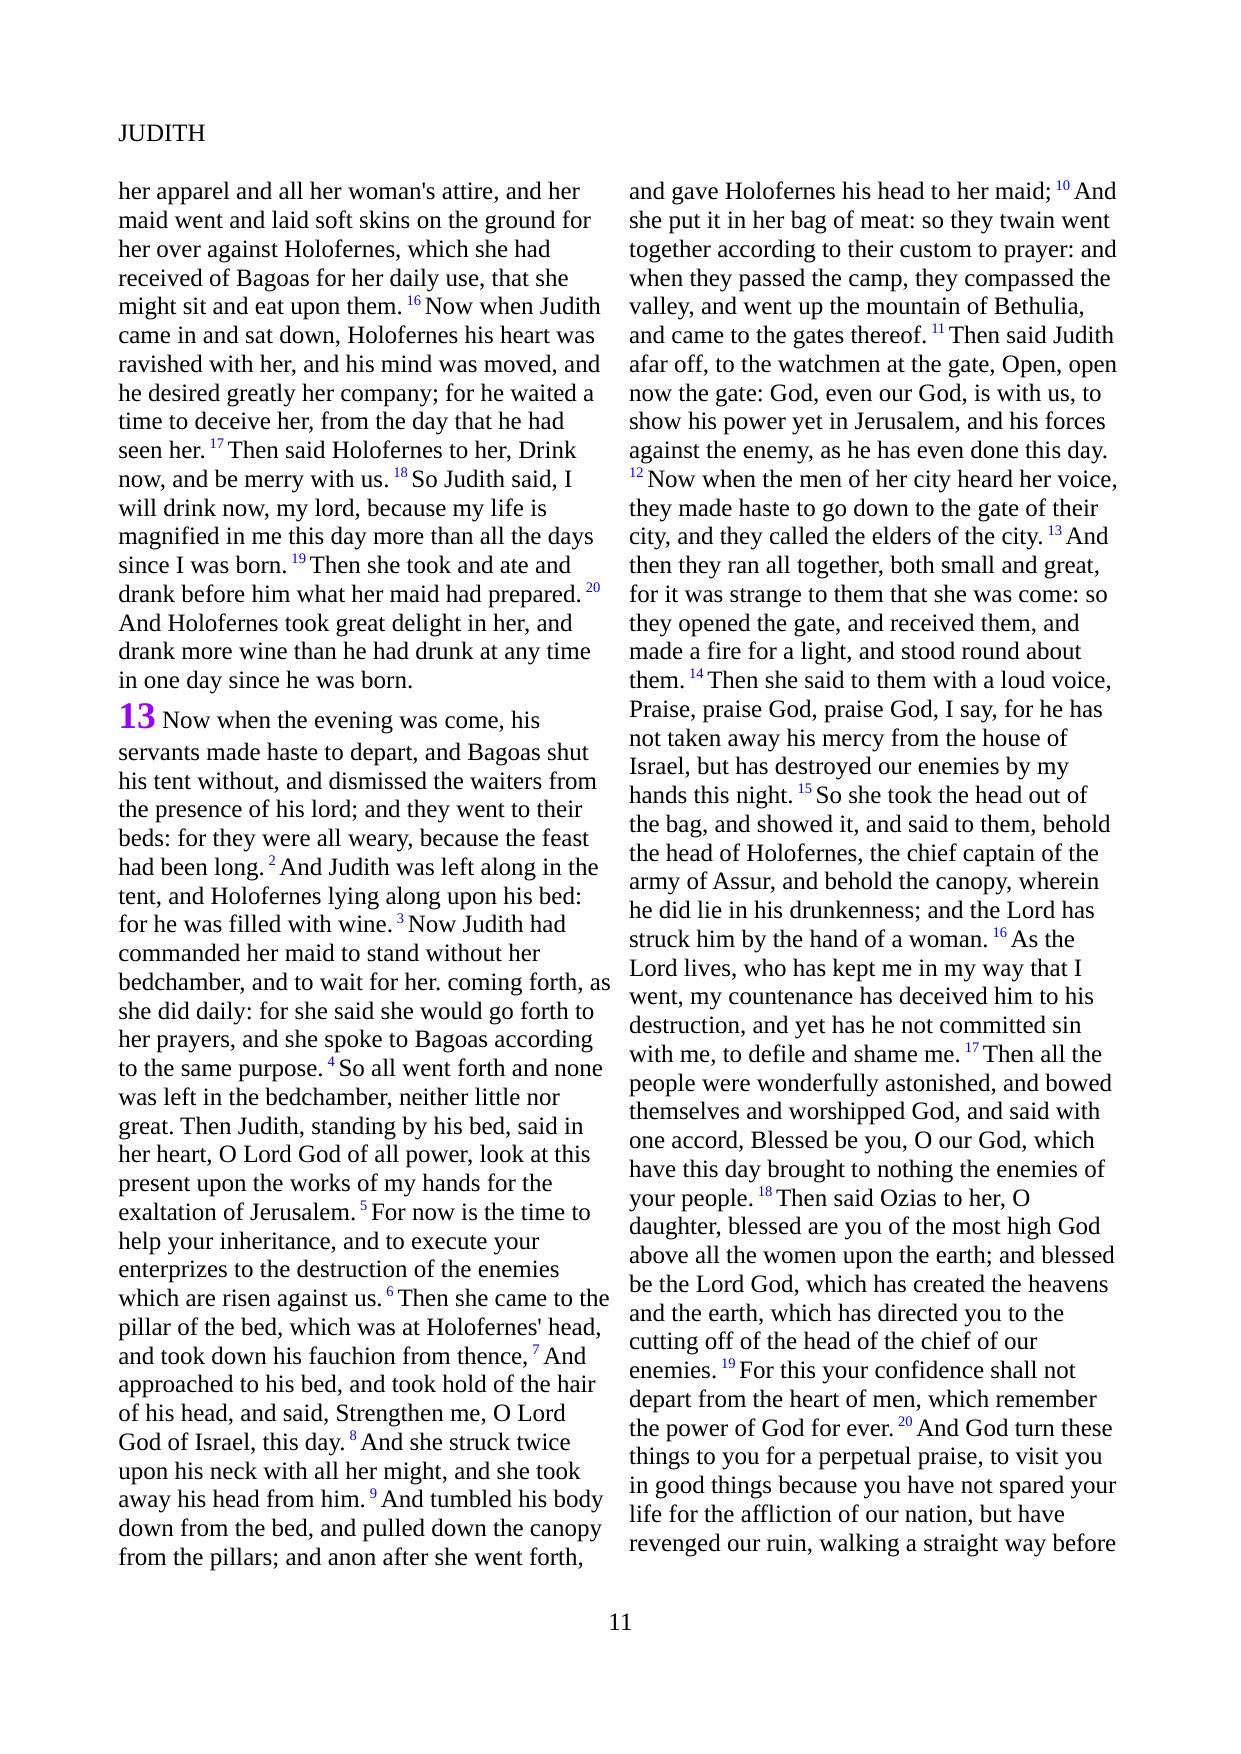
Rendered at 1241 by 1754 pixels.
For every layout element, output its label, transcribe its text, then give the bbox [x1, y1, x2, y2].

text and gave Holofernes his head to her maid; 10 And she put it in her bag of meat: so they twain went together according to their custom to prayer: and when they passed the camp, they compassed the valley, and went up the mountain of Bethulia, and came to the gates thereof. 11 Then said Judith afar off, to the watchmen at the gate, Open, open now the gate: God, even our God, is with us, to show his power yet in Jerusalem, and his forces against the enemy, as he has even done this day. 12 Now when the men of her city heard her voice, they made haste to go down to the gate of their city, and they called the elders of the city. 13 And then they ran all together, both small and great, for it was strange to them that she was come: so they opened the gate, and received them, and made a fire for a light, and stood round about them. 14 Then she said to them with a loud voice, Praise, praise God, praise God, I say, for he has not taken away his mercy from the house of Israel, but has destroyed our enemies by my hands this night. 15 So she took the head out of the bag, and showed it, and said to them, behold the head of Holofernes, the chief captain of the army of Assur, and behold the canopy, wherein he did lie in his drunkenness; and the Lord has struck him by the hand of a woman. 16 As the Lord lives, who has kept me in my way that I went, my countenance has deceived him to his destruction, and yet has he not committed sin with me, to defile and shame me. 17 Then all the people were wonderfully astonished, and bowed themselves and worshipped God, and said with one accord, Blessed be you, O our God, which have this day brought to nothing the enemies of your people. 18 Then said Ozias to her, O daughter, blessed are you of the most high God above all the women upon the earth; and blessed be the Lord God, which has created the heavens and the earth, which has directed you to the cutting off of the head of the chief of our enemies. 19 For this your confidence shall not depart from the heart of men, which remember the power of God for ever. 20 And God turn these things to you for a perpetual praise, to visit you in good things because you have not spared your life for the affliction of our nation, but have revenged our ruin, walking a straight way before [629, 176, 1122, 1556]
text 13 Now when the evening was come, his servants made haste to depart, and Bagoas shut his tent without, and dismissed the waiters from the presence of his lord; and they went to their beds: for they were all weary, because the feast had been long. 2 And Judith was left along in the tent, and Holofernes lying along upon his bed: for he was filled with wine. 3 Now Judith had commanded her maid to stand without her bedchamber, and to wait for her. coming forth, as she did daily: for she said she would go forth to her prayers, and she spoke to Bagoas according to the same purpose. 4 So all went forth and none was left in the bedchamber, neither little nor great. Then Judith, standing by his bed, said in her heart, O Lord God of all power, look at this present upon the works of my hands for the exaltation of Jerusalem. 5 For now is the time to help your inheritance, and to execute your enterprizes to the destruction of the enemies which are risen against us. 6 Then she came to the pillar of the bed, which was at Holofernes' head, and took down his fauchion from thence, 7 And approached to his bed, and took hold of the hair of his head, and said, Strengthen me, O Lord God of Israel, this day. 8 And she struck twice upon his neck with all her might, and she took away his head from him. 9 And tumbled his body down from the bed, and pulled down the canopy from the pillars; and anon after she went forth, [118, 694, 611, 1571]
text her apparel and all her woman's attire, and her maid went and laid soft skins on the ground for her over against Holofernes, which she had received of Bagoas for her daily use, that she might sit and eat upon them. 16 Now when Judith came in and sat down, Holofernes his heart was ravished with her, and his mind was moved, and he desired greatly her company; for he waited a time to deceive her, from the day that he had seen her. 17 Then said Holofernes to her, Drink now, and be merry with us. 18 So Judith said, I will drink now, my lord, because my life is magnified in me this day more than all the days since I was born. 19 Then she took and ate and drank before him what her maid had prepared. 20 And Holofernes took great delight in her, and drank more wine than he had drunk at any time in one day since he was born. [118, 176, 611, 694]
